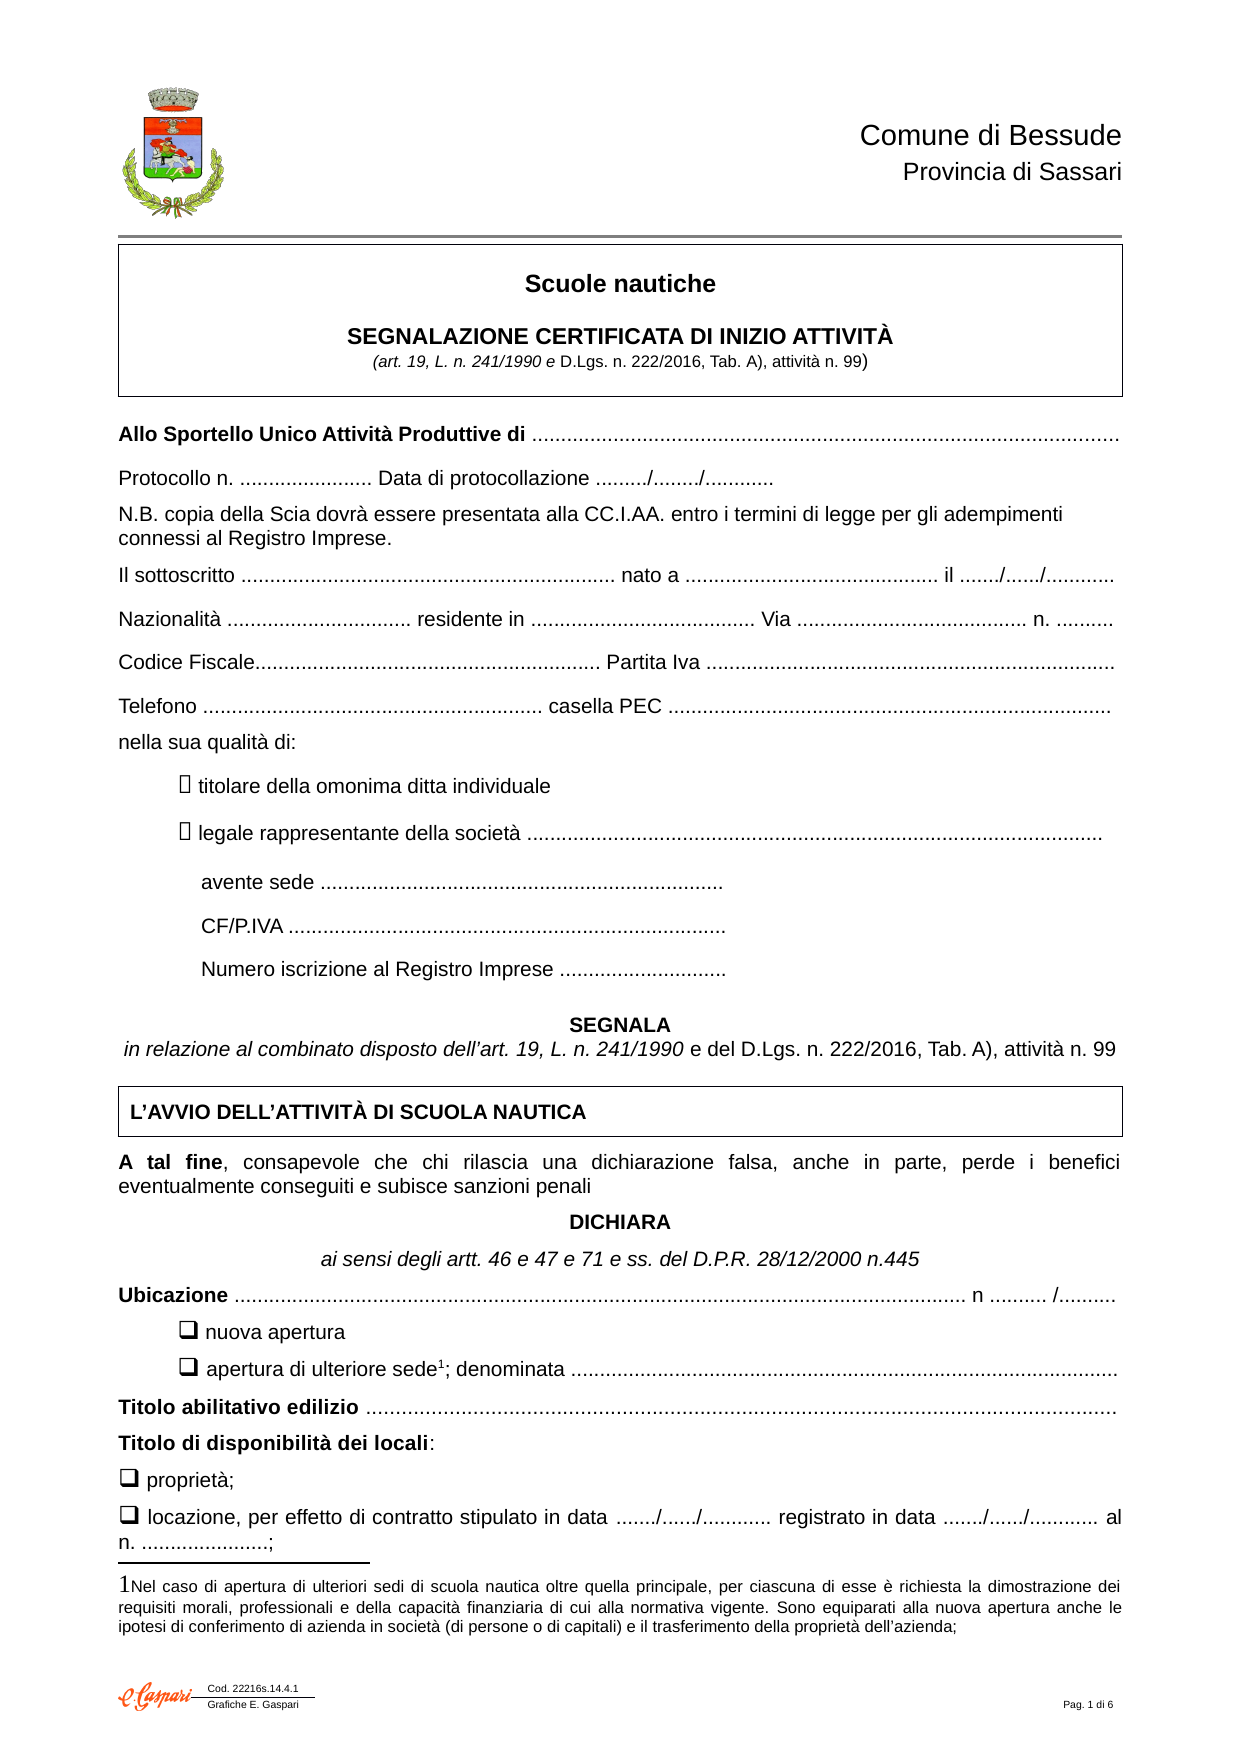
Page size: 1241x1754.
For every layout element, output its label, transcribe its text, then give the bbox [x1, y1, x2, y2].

text in relazione al combinato disposto dell’art. 19, L. n. 241/1990 e del D.Lgs. n. 222/2016, Tab. A), attività n. 99 [118, 1037, 1122, 1061]
text Numero iscrizione al Registro Imprese ............................. [201, 957, 1122, 981]
text Titolo di disponibilità dei locali: [118, 1431, 1122, 1455]
text A tal fine, consapevole che chi rilascia una dichiarazione falsa, anche in parte, perde i benefici eventualmente conseguiti e subisce sanzioni penali [118, 1150, 1122, 1198]
text  locazione, per effetto di contratto stipulato in data ......./....../............ registrato in data ......./....../............ al n. ......................; [118, 1505, 1122, 1554]
text  apertura di ulteriore sede; denominata ............................................................................................... [177, 1357, 1122, 1382]
text SEGNALA [118, 1013, 1122, 1037]
text Allo Sportello Unico Attività Produttive di [118, 422, 1122, 446]
text Nazionalità ................................ residente in ....................................... Via ........................................ n. .......... [118, 606, 1122, 630]
text Nel caso di apertura di ulteriori sedi di scuola nautica oltre quella principale, per ciascuna di esse è richiesta la dimostrazione dei requisiti morali, professionali e della capacità finanziaria di cui alla normativa vigente. Sono equiparati alla nuova apertura anche le ipotesi di conferimento di azienda in società (di persone o di capitali) e il trasferimento della proprietà dell’azienda; [118, 1569, 1122, 1636]
text nella sua qualità di: [118, 730, 1122, 754]
text N.B. copia della Scia dovrà essere presentata alla CC.I.AA. entro i termini di legge per gli adempimenti connessi al Registro Imprese. [118, 502, 1122, 550]
text  proprietà; [118, 1467, 1122, 1492]
text Telefono ........................................................... casella PEC ............................................................................. [118, 694, 1122, 718]
text Provincia di Sassari [118, 157, 1122, 185]
text Titolo abilitativo edilizio .............................................................................................................................. [118, 1394, 1122, 1418]
text DICHIARA [118, 1210, 1122, 1234]
table_header L’AVVIO DELL’ATTIVITÀ DI SCUOLA NAUTICA [119, 1087, 1122, 1136]
picture [118, 1682, 192, 1711]
picture [122, 152, 224, 157]
picture [122, 87, 224, 118]
text  titolare della omonima ditta individuale [177, 767, 1122, 801]
text Protocollo n. ....................... Data di protocollazione ........./......../............ [118, 466, 1122, 490]
text  nuova apertura [177, 1319, 1122, 1344]
picture [122, 185, 224, 219]
text avente sede ...................................................................... [201, 870, 1122, 894]
text Il sottoscritto ................................................................. nato a ............................................ il ......./....../............ [118, 563, 1122, 587]
table_header Scuole nautiche SEGNALAZIONE CERTIFICATA DI INIZIO ATTIVITÀ (art. 19, L. n. 241/1990 e D.Lgs. n. 222/2016, Tab. A), attività n. 99) [119, 245, 1122, 396]
text Codice Fiscale............................................................ Partita Iva ....................................................................... [118, 650, 1122, 674]
text CF/P.IVA ............................................................................ [201, 913, 1122, 937]
text ai sensi degli artt. 46 e 47 e 71 e ss. del D.P.R. 28/12/2000 n.445 [118, 1247, 1122, 1271]
text Comune di Bessude [118, 118, 1122, 152]
text  legale rappresentante della società .................................................................................................... [177, 813, 1122, 847]
text Ubicazione ............................................................................................................................... n .......... /.......... [118, 1283, 1122, 1307]
